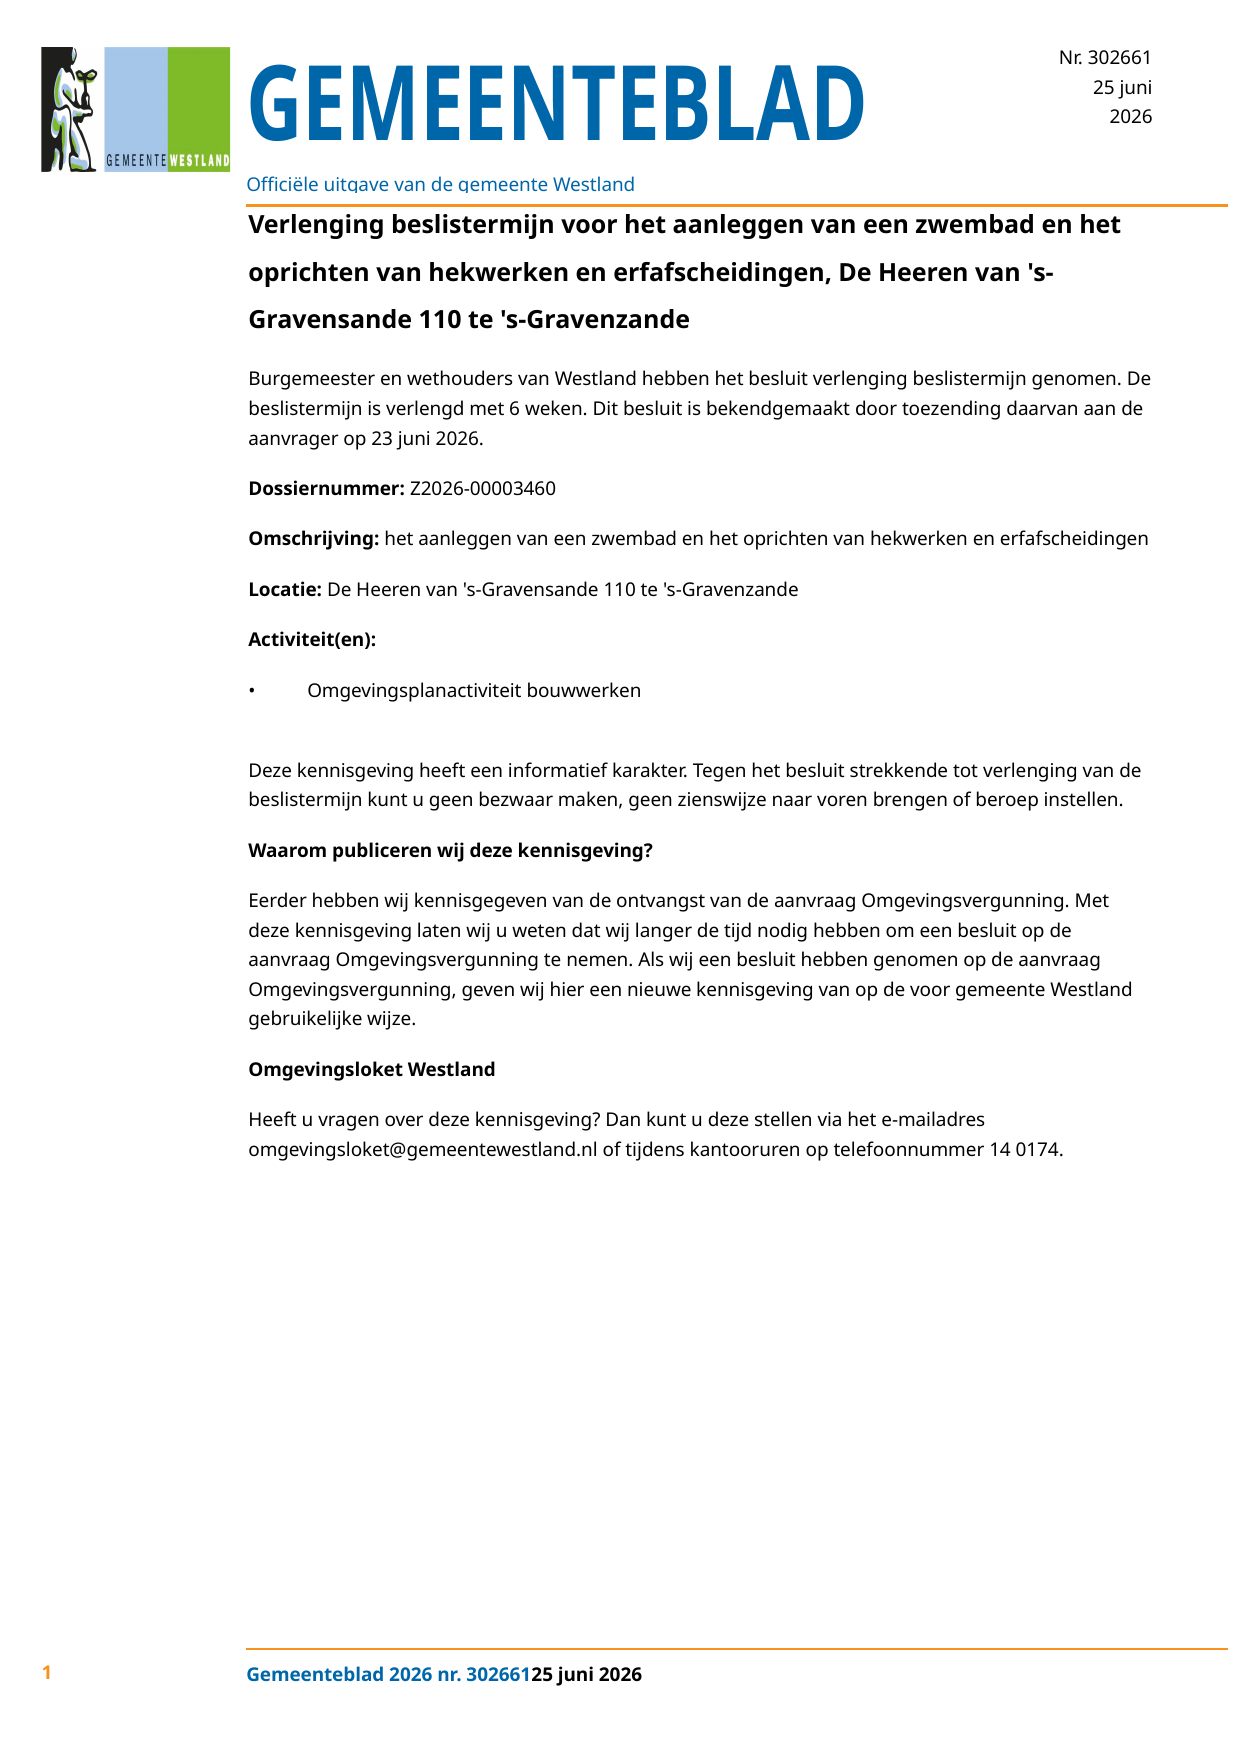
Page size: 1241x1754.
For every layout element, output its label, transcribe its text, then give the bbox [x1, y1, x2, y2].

text Dossiernummer: Z2026-00003460 [248, 475, 1152, 501]
text Verlenging beslistermijn voor het aanleggen van een zwembad en het oprichten van hekwerken en erfafscheidingen, De Heeren van 's-Gravensande 110 te 's-Gravenzande [248, 207, 1152, 336]
text Activiteit(en): [248, 626, 1152, 652]
text Eerder hebben wij kennisgegeven van de ontvangst van de aanvraag Omgevingsvergunning. Met deze kennisgeving laten wij u weten dat wij langer de tijd nodig hebben om een besluit op de aanvraag Omgevingsvergunning te nemen. Als wij een besluit hebben genomen op de aanvraag Omgevingsvergunning, geven wij hier een nieuwe kennisgeving van op de voor gemeente Westland gebruikelijke wijze. [248, 887, 1152, 1031]
text Waarom publiceren wij deze kennisgeving? [248, 837, 1152, 862]
text Heeft u vragen over deze kennisgeving? Dan kunt u deze stellen via het e-mailadres omgevingsloket@gemeentewestland.nl of tijdens kantooruren op telefoonnummer 14 0174. [248, 1106, 1152, 1162]
picture [41, 47, 231, 172]
text Deze kennisgeving heeft een informatief karakter. Tegen het besluit strekkende tot verlenging van de beslistermijn kunt u geen bezwaar maken, geen zienswijze naar voren brengen of beroep instellen. [248, 757, 1152, 812]
text Locatie: De Heeren van 's-Gravensande 110 te 's-Gravenzande [248, 576, 1152, 602]
text Omgevingsloket Westland [248, 1056, 1152, 1082]
list Omgevingsplanactiviteit bouwwerken [248, 677, 1152, 702]
text Burgemeester en wethouders van Westland hebben het besluit verlenging beslistermijn genomen. De beslistermijn is verlengd met 6 weken. Dit besluit is bekendgemaakt door toezending daarvan aan de aanvrager op 23 juni 2026. [248, 366, 1152, 450]
text Omschrijving: het aanleggen van een zwembad en het oprichten van hekwerken en erfafscheidingen [248, 526, 1152, 551]
